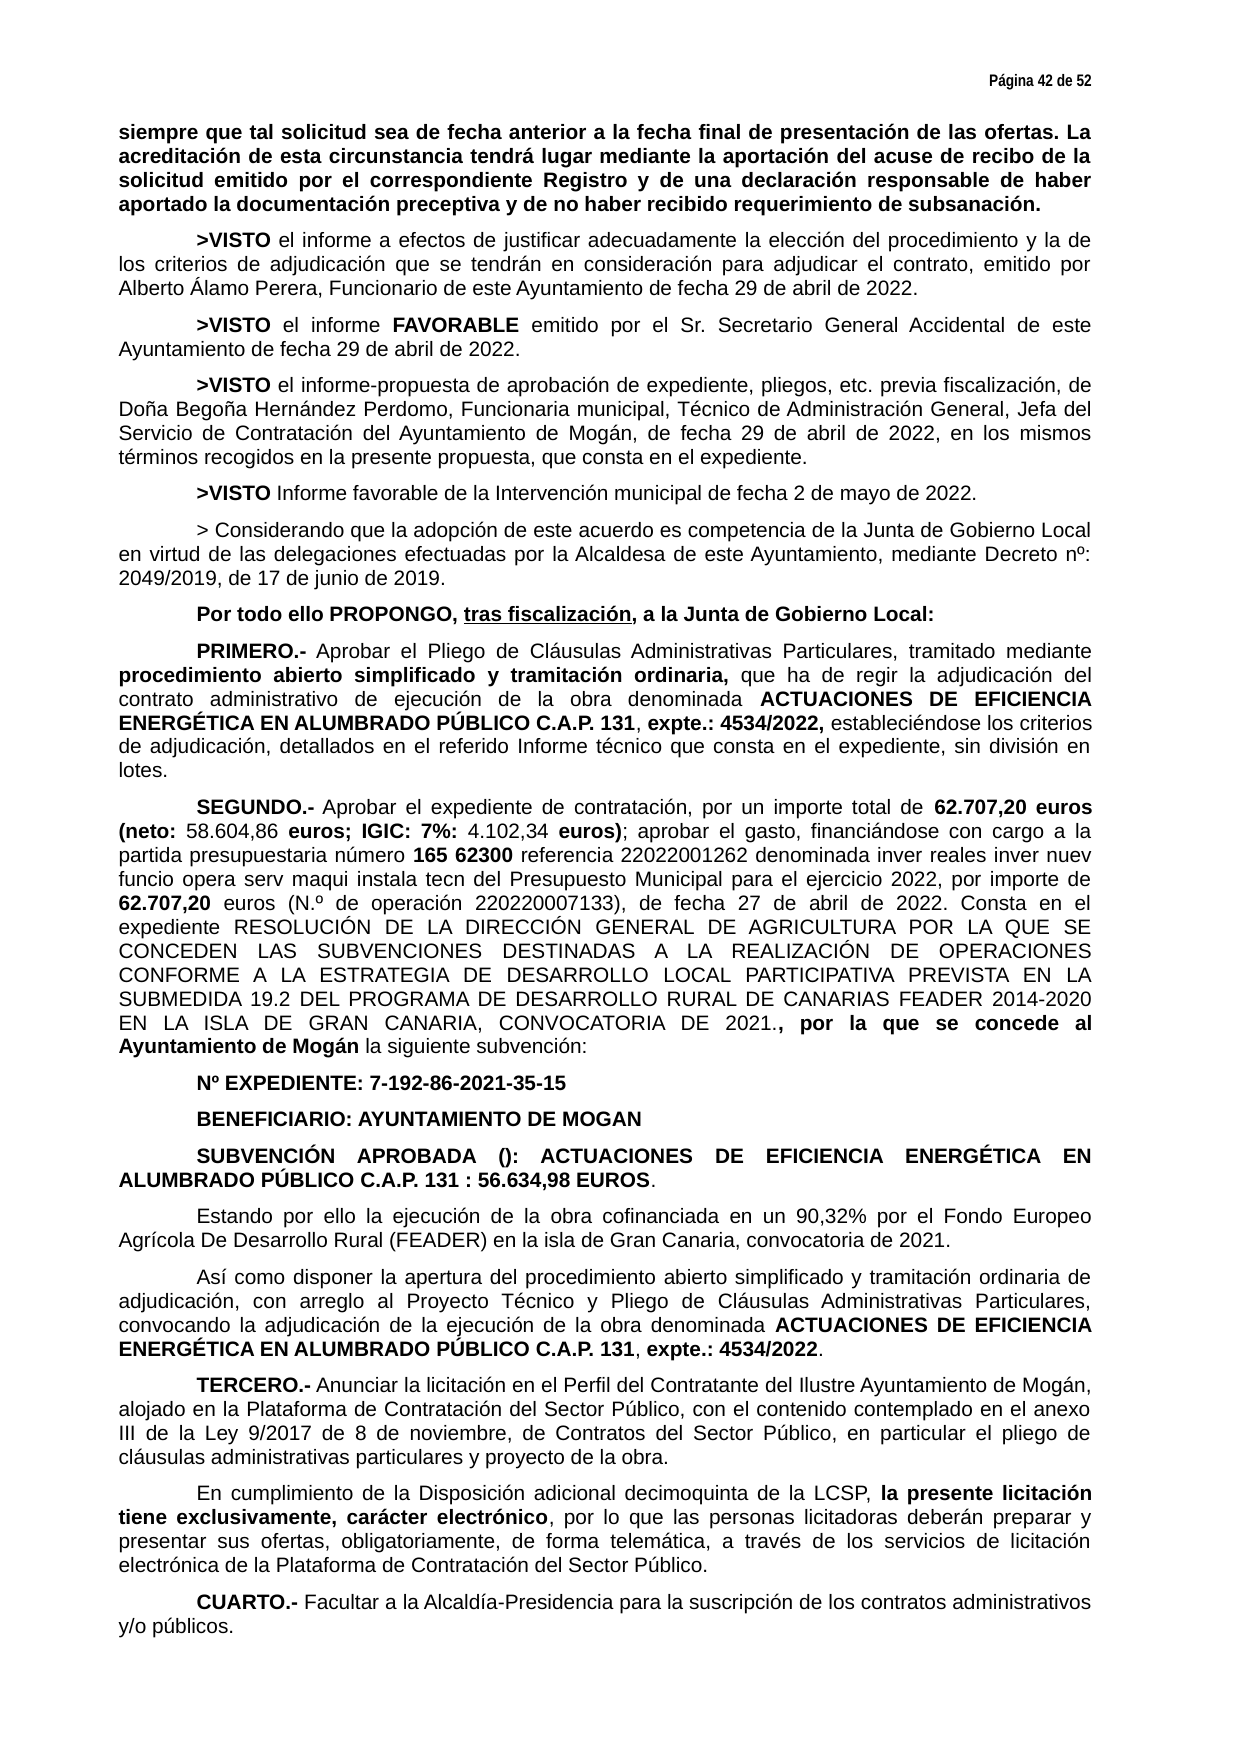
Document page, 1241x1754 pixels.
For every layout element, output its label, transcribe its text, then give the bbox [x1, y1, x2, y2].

text BENEFICIARIO: AYUNTAMIENTO DE MOGAN [118, 1107, 1092, 1131]
text SUBVENCIÓN APROBADA (): ACTUACIONES DE EFICIENCIA ENERGÉTICA EN ALUMBRADO PÚBLICO C.A.P. 131 : 56.634,98 EUROS. [118, 1144, 1092, 1192]
text >VISTO el informe a efectos de justificar adecuadamente la elección del procedimiento y la de los criterios de adjudicación que se tendrán en consideración para adjudicar el contrato, emitido por Alberto Álamo Perera, Funcionario de este Ayuntamiento de fecha 29 de abril de 2022. [118, 228, 1092, 300]
text SEGUNDO.- Aprobar el expediente de contratación, por un importe total de 62.707,20 euros (neto: 58.604,86 euros; IGIC: 7%: 4.102,34 euros); aprobar el gasto, financiándose con cargo a la partida presupuestaria número 165 62300 referencia 22022001262 denominada inver reales inver nuev funcio opera serv maqui instala tecn del Presupuesto Municipal para el ejercicio 2022, por importe de 62.707,20 euros (N.º de operación 220220007133), de fecha 27 de abril de 2022. Consta en el expediente RESOLUCIÓN DE LA DIRECCIÓN GENERAL DE AGRICULTURA POR LA QUE SE CONCEDEN LAS SUBVENCIONES DESTINADAS A LA REALIZACIÓN DE OPERACIONES CONFORME A LA ESTRATEGIA DE DESARROLLO LOCAL PARTICIPATIVA PREVISTA EN LA SUBMEDIDA 19.2 DEL PROGRAMA DE DESARROLLO RURAL DE CANARIAS FEADER 2014-2020 EN LA ISLA DE GRAN CANARIA, CONVOCATORIA DE 2021., por la que se concede al Ayuntamiento de Mogán la siguiente subvención: [118, 795, 1092, 1058]
text CUARTO.- Facultar a la Alcaldía-Presidencia para la suscripción de los contratos administrativos y/o públicos. [118, 1589, 1092, 1637]
text > Considerando que la adopción de este acuerdo es competencia de la Junta de Gobierno Local en virtud de las delegaciones efectuadas por la Alcaldesa de este Ayuntamiento, mediante Decreto nº: 2049/2019, de 17 de junio de 2019. [118, 518, 1092, 589]
text PRIMERO.- Aprobar el Pliego de Cláusulas Administrativas Particulares, tramitado mediante procedimiento abierto simplificado y tramitación ordinaria, que ha de regir la adjudicación del contrato administrativo de ejecución de la obra denominada ACTUACIONES DE EFICIENCIA ENERGÉTICA EN ALUMBRADO PÚBLICO C.A.P. 131, expte.: 4534/2022, estableciéndose los criterios de adjudicación, detallados en el referido Informe técnico que consta en el expediente, sin división en lotes. [118, 638, 1092, 782]
text siempre que tal solicitud sea de fecha anterior a la fecha final de presentación de las ofertas. La acreditación de esta circunstancia tendrá lugar mediante la aportación del acuse de recibo de la solicitud emitido por el correspondiente Registro y de una declaración responsable de haber aportado la documentación preceptiva y de no haber recibido requerimiento de subsanación. [118, 120, 1092, 216]
text >VISTO el informe-propuesta de aprobación de expediente, pliegos, etc. previa fiscalización, de Doña Begoña Hernández Perdomo, Funcionaria municipal, Técnico de Administración General, Jefa del Servicio de Contratación del Ayuntamiento de Mogán, de fecha 29 de abril de 2022, en los mismos términos recogidos en la presente propuesta, que consta en el expediente. [118, 373, 1092, 469]
text Estando por ello la ejecución de la obra cofinanciada en un 90,32% por el Fondo Europeo Agrícola De Desarrollo Rural (FEADER) en la isla de Gran Canaria, convocatoria de 2021. [118, 1204, 1092, 1252]
text >VISTO Informe favorable de la Intervención municipal de fecha 2 de mayo de 2022. [118, 481, 1092, 505]
text TERCERO.- Anunciar la licitación en el Perfil del Contratante del Ilustre Ayuntamiento de Mogán, alojado en la Plataforma de Contratación del Sector Público, con el contenido contemplado en el anexo III de la Ley 9/2017 de 8 de noviembre, de Contratos del Sector Público, en particular el pliego de cláusulas administrativas particulares y proyecto de la obra. [118, 1373, 1092, 1469]
text Nº EXPEDIENTE: 7-192-86-2021-35-15 [118, 1071, 1092, 1095]
text En cumplimiento de la Disposición adicional decimoquinta de la LCSP, la presente licitación tiene exclusivamente, carácter electrónico, por lo que las personas licitadoras deberán preparar y presentar sus ofertas, obligatoriamente, de forma telemática, a través de los servicios de licitación electrónica de la Plataforma de Contratación del Sector Público. [118, 1481, 1092, 1577]
text Así como disponer la apertura del procedimiento abierto simplificado y tramitación ordinaria de adjudicación, con arreglo al Proyecto Técnico y Pliego de Cláusulas Administrativas Particulares, convocando la adjudicación de la ejecución de la obra denominada ACTUACIONES DE EFICIENCIA ENERGÉTICA EN ALUMBRADO PÚBLICO C.A.P. 131, expte.: 4534/2022. [118, 1264, 1092, 1360]
text Por todo ello PROPONGO, tras fiscalización, a la Junta de Gobierno Local: [118, 602, 1092, 626]
text >VISTO el informe FAVORABLE emitido por el Sr. Secretario General Accidental de este Ayuntamiento de fecha 29 de abril de 2022. [118, 312, 1092, 360]
